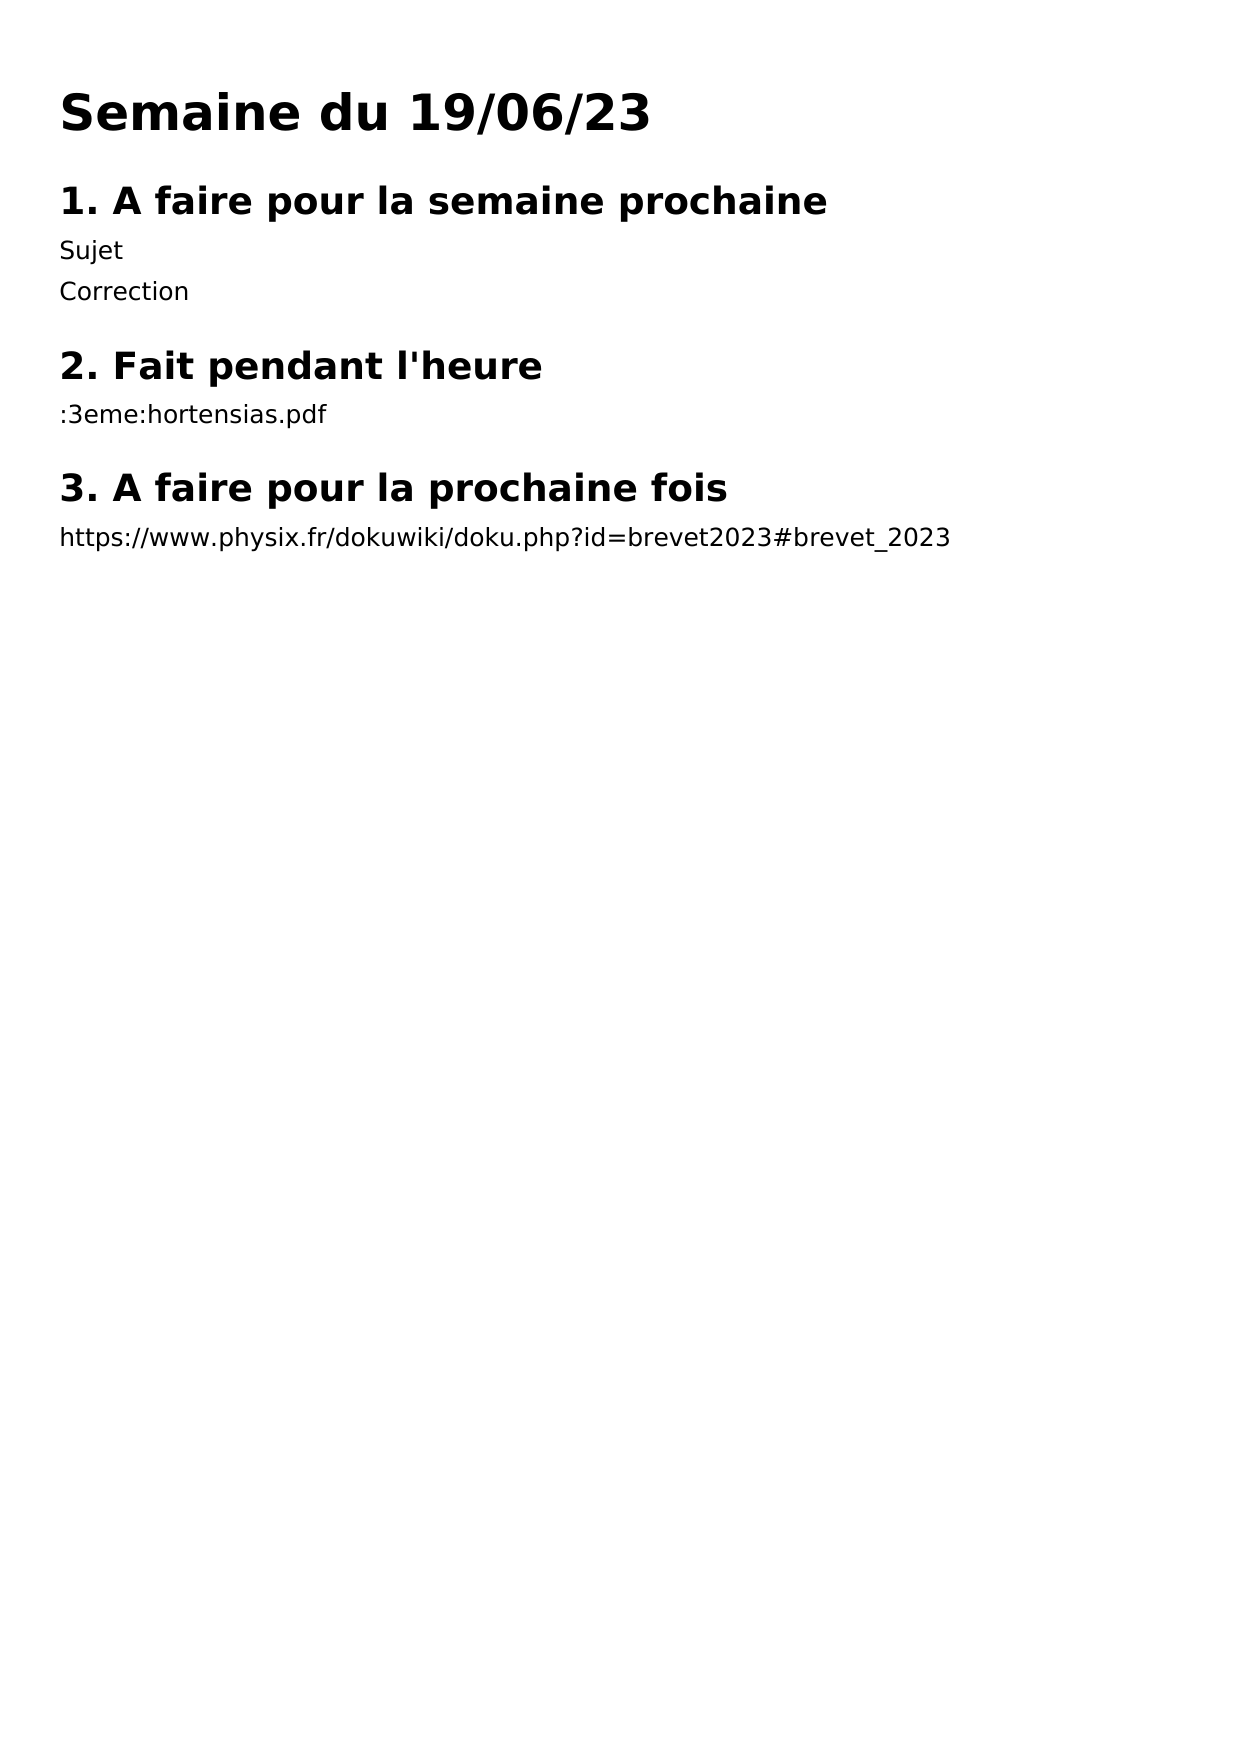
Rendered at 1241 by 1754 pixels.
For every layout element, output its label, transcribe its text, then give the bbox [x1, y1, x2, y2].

text :3eme:hortensias.pdf [59, 400, 1181, 429]
subtitle 3. A faire pour la prochaine fois [59, 467, 1181, 511]
subtitle 2. Fait pendant l'heure [59, 344, 1181, 388]
text Correction [59, 278, 1181, 307]
text Sujet [59, 236, 1181, 265]
subtitle Semaine du 19/06/23 [59, 84, 1181, 142]
text https://www.physix.fr/dokuwiki/doku.php?id=brevet2023#brevet_2023 [59, 523, 1181, 552]
subtitle 1. A faire pour la semaine prochaine [59, 180, 1181, 223]
